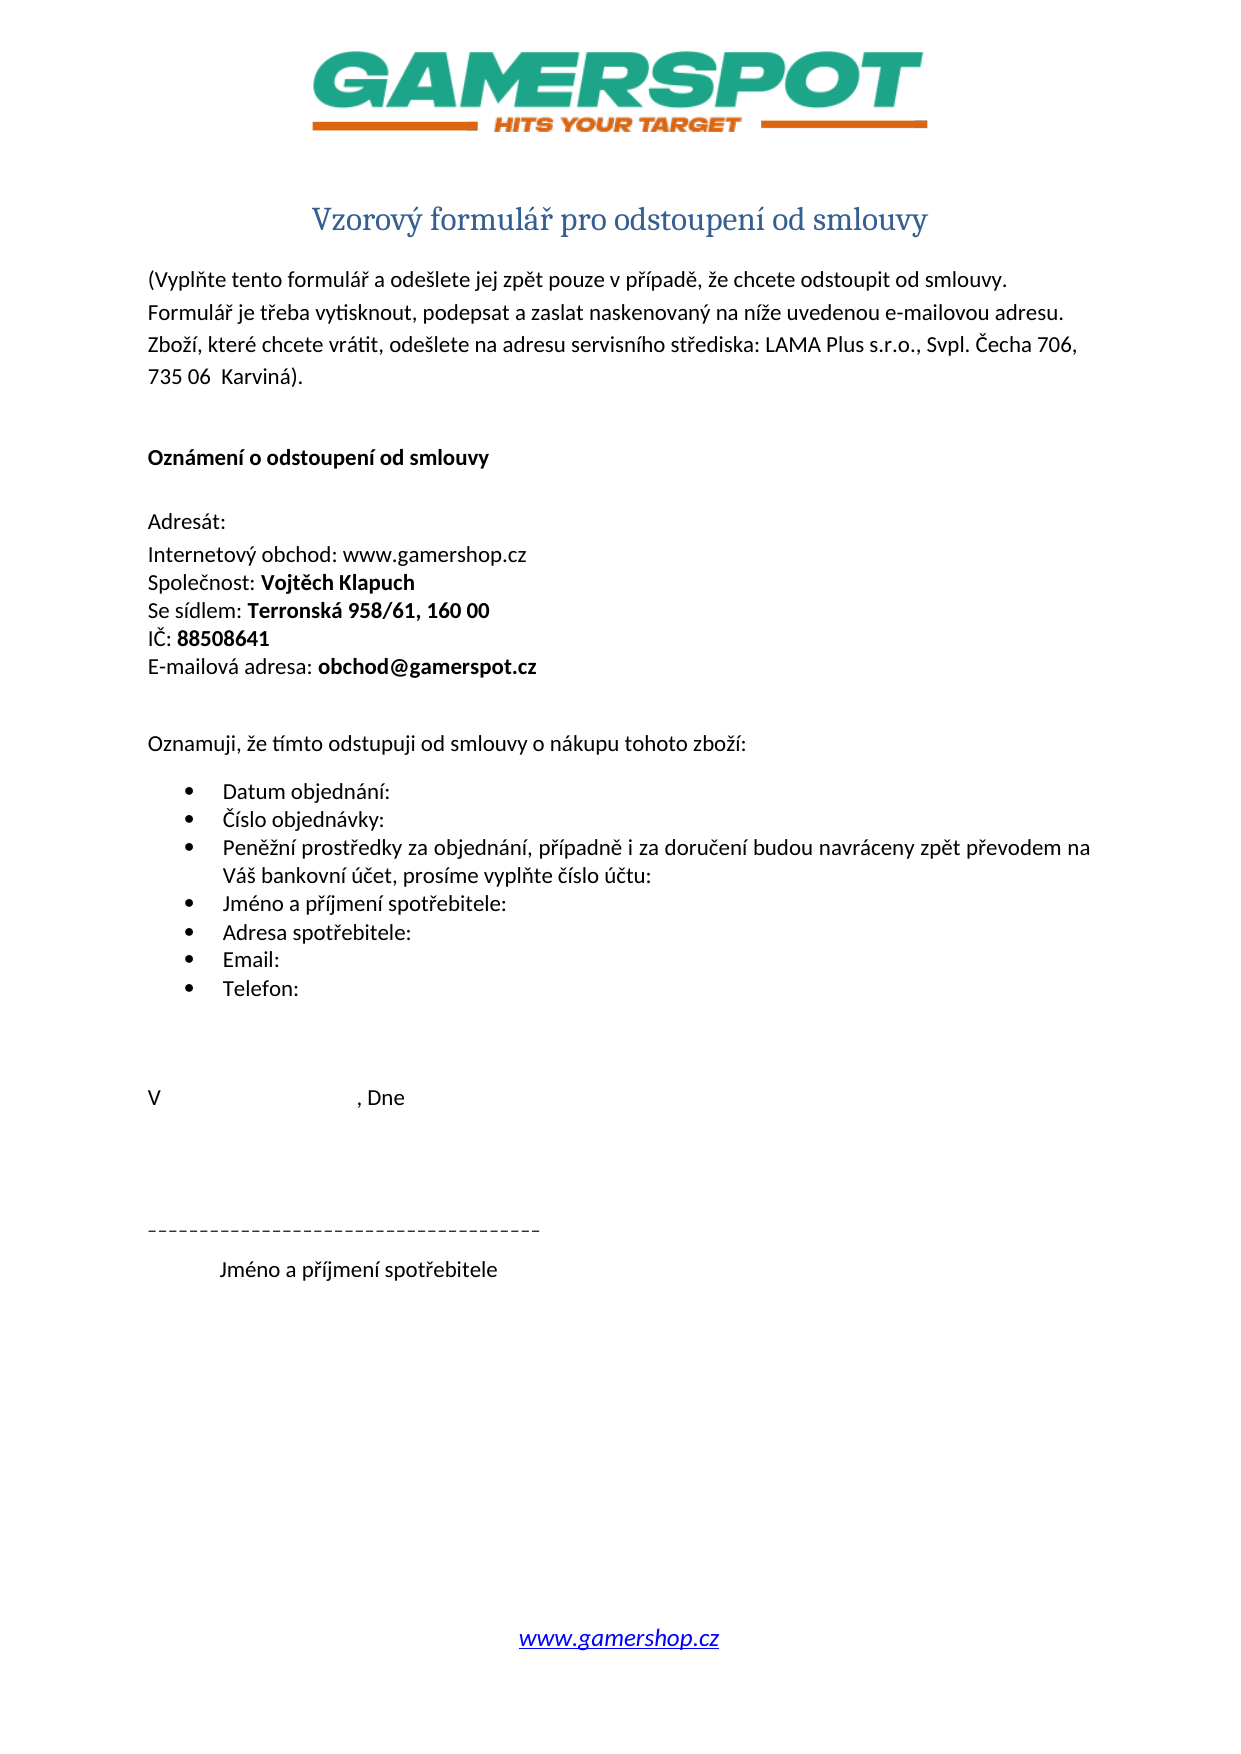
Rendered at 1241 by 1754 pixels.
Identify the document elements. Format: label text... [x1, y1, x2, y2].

text Vzorový formulář pro odstoupení od smlouvy [148, 201, 1093, 239]
text IČ: 88508641 [148, 624, 1093, 652]
list Adresa spotřebitele: [185, 918, 1093, 946]
list Telefon: [185, 974, 1093, 1002]
list Číslo objednávky: [185, 806, 1093, 833]
list Peněžní prostředky za objednání, případně i za doručení budou navráceny zpět převodem na Váš bankovní účet, prosíme vyplňte číslo účtu: [185, 833, 1093, 889]
text Společnost: Vojtěch Klapuch [148, 568, 1093, 596]
text Oznamuji, že tímto odstupuji od smlouvy o nákupu tohoto zboží: [148, 729, 1081, 757]
text Se sídlem: Terronská 958/61, 160 00 [148, 596, 1093, 624]
text V , Dne [148, 1083, 1081, 1111]
text Adresát: [148, 507, 1093, 536]
text Jméno a příjmení spotřebitele [148, 1255, 1081, 1283]
list Datum objednání: [185, 777, 1093, 806]
text ______________________________________ [148, 1180, 1081, 1235]
text Internetový obchod: www.gamershop.cz [148, 540, 1093, 568]
list Jméno a příjmení spotřebitele: [185, 889, 1093, 918]
picture [312, 51, 928, 133]
text (Vyplňte tento formulář a odešlete jej zpět pouze v případě, že chcete odstoupit od smlouvy. Formulář je třeba vytisknout, podepsat a zaslat naskenovaný na níže uvedenou e-mailovou adresu. Zboží, které chcete vrátit, odešlete na adresu servisního střediska: LAMA Plus s.r.o., Svpl. Čecha 706, 735 06 Karviná). [148, 266, 1081, 390]
text E-mailová adresa: obchod@gamerspot.cz [148, 652, 1093, 680]
text Oznámení o odstoupení od smlouvy [148, 443, 1093, 471]
list Email: [185, 946, 1093, 974]
